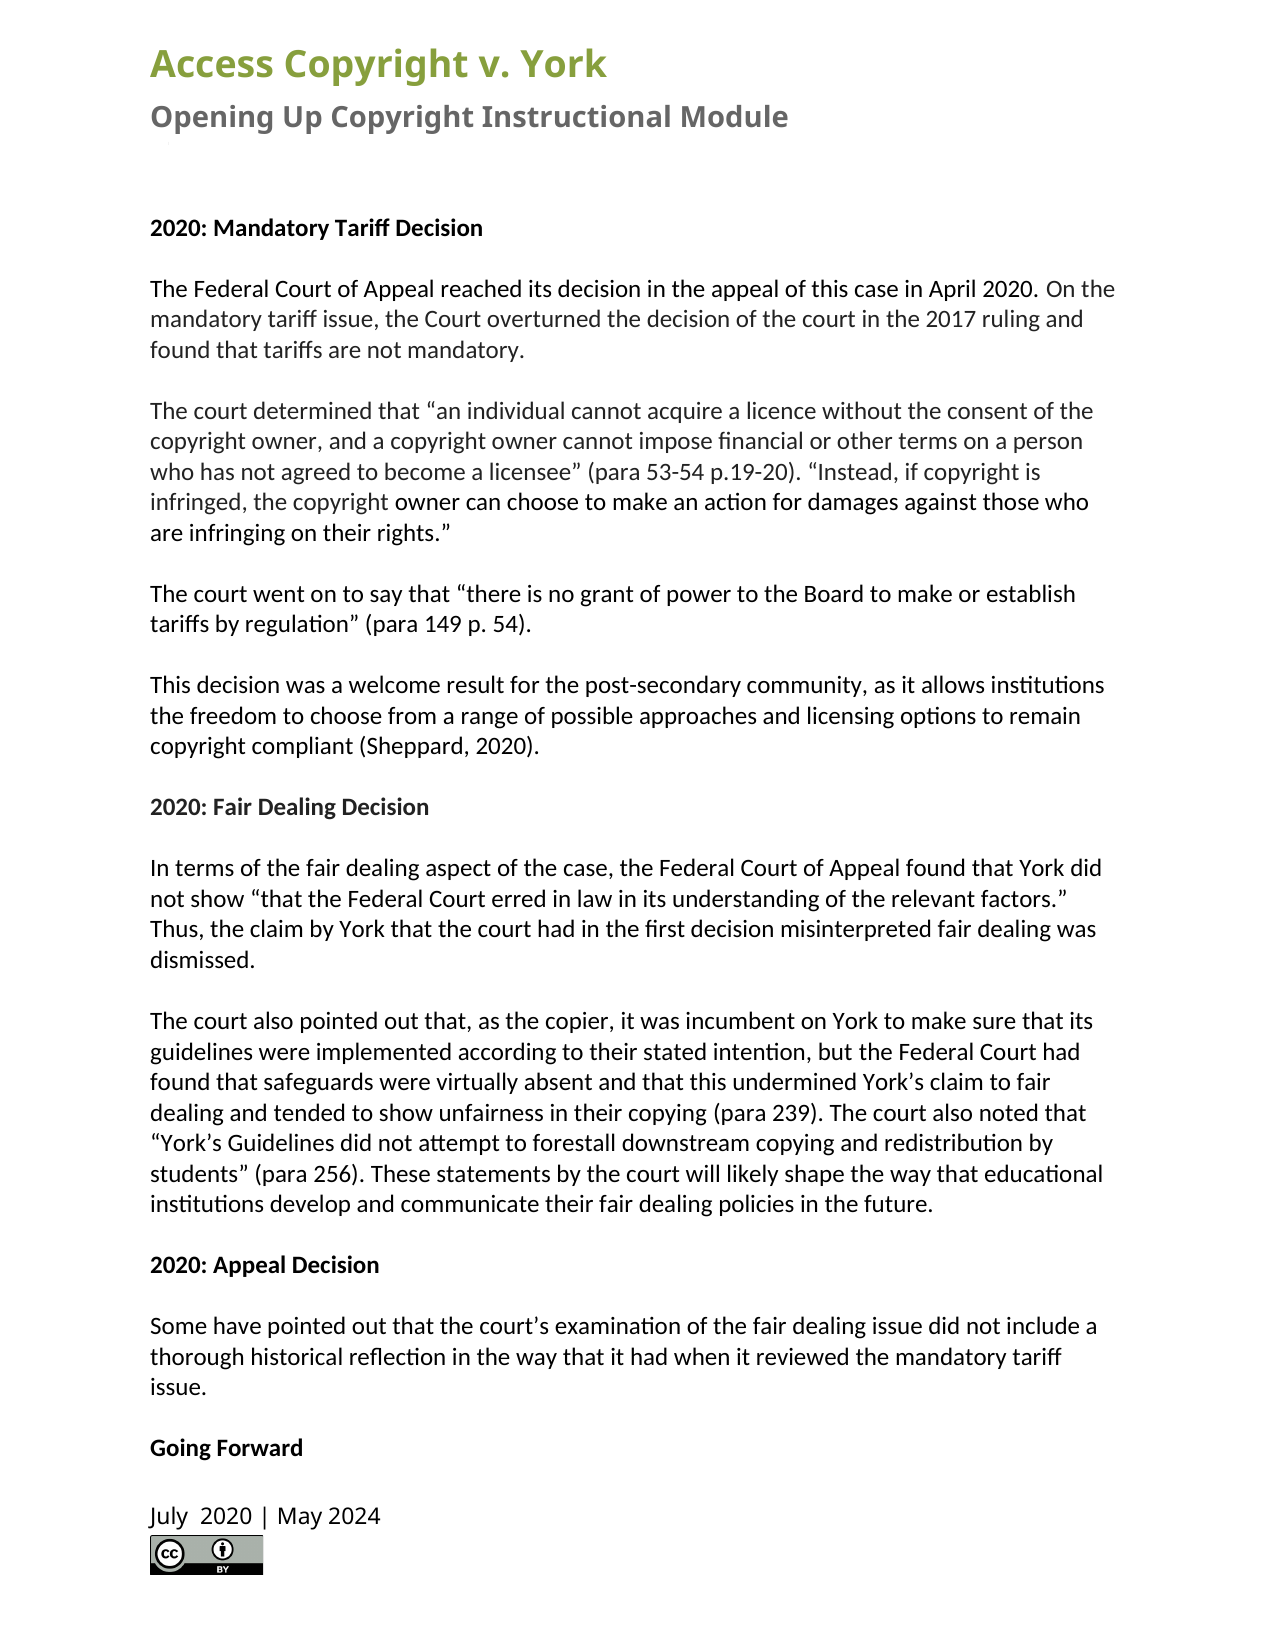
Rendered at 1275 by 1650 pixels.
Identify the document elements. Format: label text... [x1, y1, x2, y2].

text The court also pointed out that, as the copier, it was incumbent on York to make sure that its guidelines were implemented according to their stated intention, but the Federal Court had found that safeguards were virtually absent and that this undermined York’s claim to fair dealing and tended to show unfairness in their copying (para 239). The court also noted that “York’s Guidelines did not attempt to forestall downstream copying and redistribution by students” (para 256). These statements by the court will likely shape the way that educational institutions develop and communicate their fair dealing policies in the future. [150, 1005, 1125, 1219]
text The Federal Court of Appeal reached its decision in the appeal of this case in April 2020. On the mandatory tariff issue, the Court overturned the decision of the court in the 2017 ruling and found that tariffs are not mandatory. [150, 273, 1125, 364]
text The court determined that “an individual cannot acquire a licence without the consent of the copyright owner, and a copyright owner cannot impose financial or other terms on a person who has not agreed to become a licensee” (para 53-54 p.19-20). “Instead, if copyright is infringed, the copyright owner can choose to make an action for damages against those who are infringing on their rights.” [150, 395, 1125, 547]
text Going Forward [150, 1432, 1125, 1463]
text 2020: Fair Dealing Decision [150, 792, 1125, 822]
text Some have pointed out that the court’s examination of the fair dealing issue did not include a thorough historical reflection in the way that it had when it reviewed the mandatory tariff issue. [150, 1310, 1125, 1402]
text This decision was a welcome result for the post-secondary community, as it allows institutions the freedom to choose from a range of possible approaches and licensing options to remain copyright compliant (Sheppard, 2020). [150, 669, 1125, 761]
picture [150, 1535, 264, 1575]
text In terms of the fair dealing aspect of the case, the Federal Court of Appeal found that York did not show “that the Federal Court erred in law in its understanding of the relevant factors.” Thus, the claim by York that the court had in the first decision misinterpreted fair dealing was dismissed. [150, 853, 1125, 975]
text 2020: Mandatory Tariff Decision [150, 212, 1125, 242]
text 2020: Appeal Decision [150, 1249, 1125, 1280]
text The court went on to say that “there is no grant of power to the Board to make or establish tariffs by regulation” (para 149 p. 54). [150, 578, 1125, 639]
